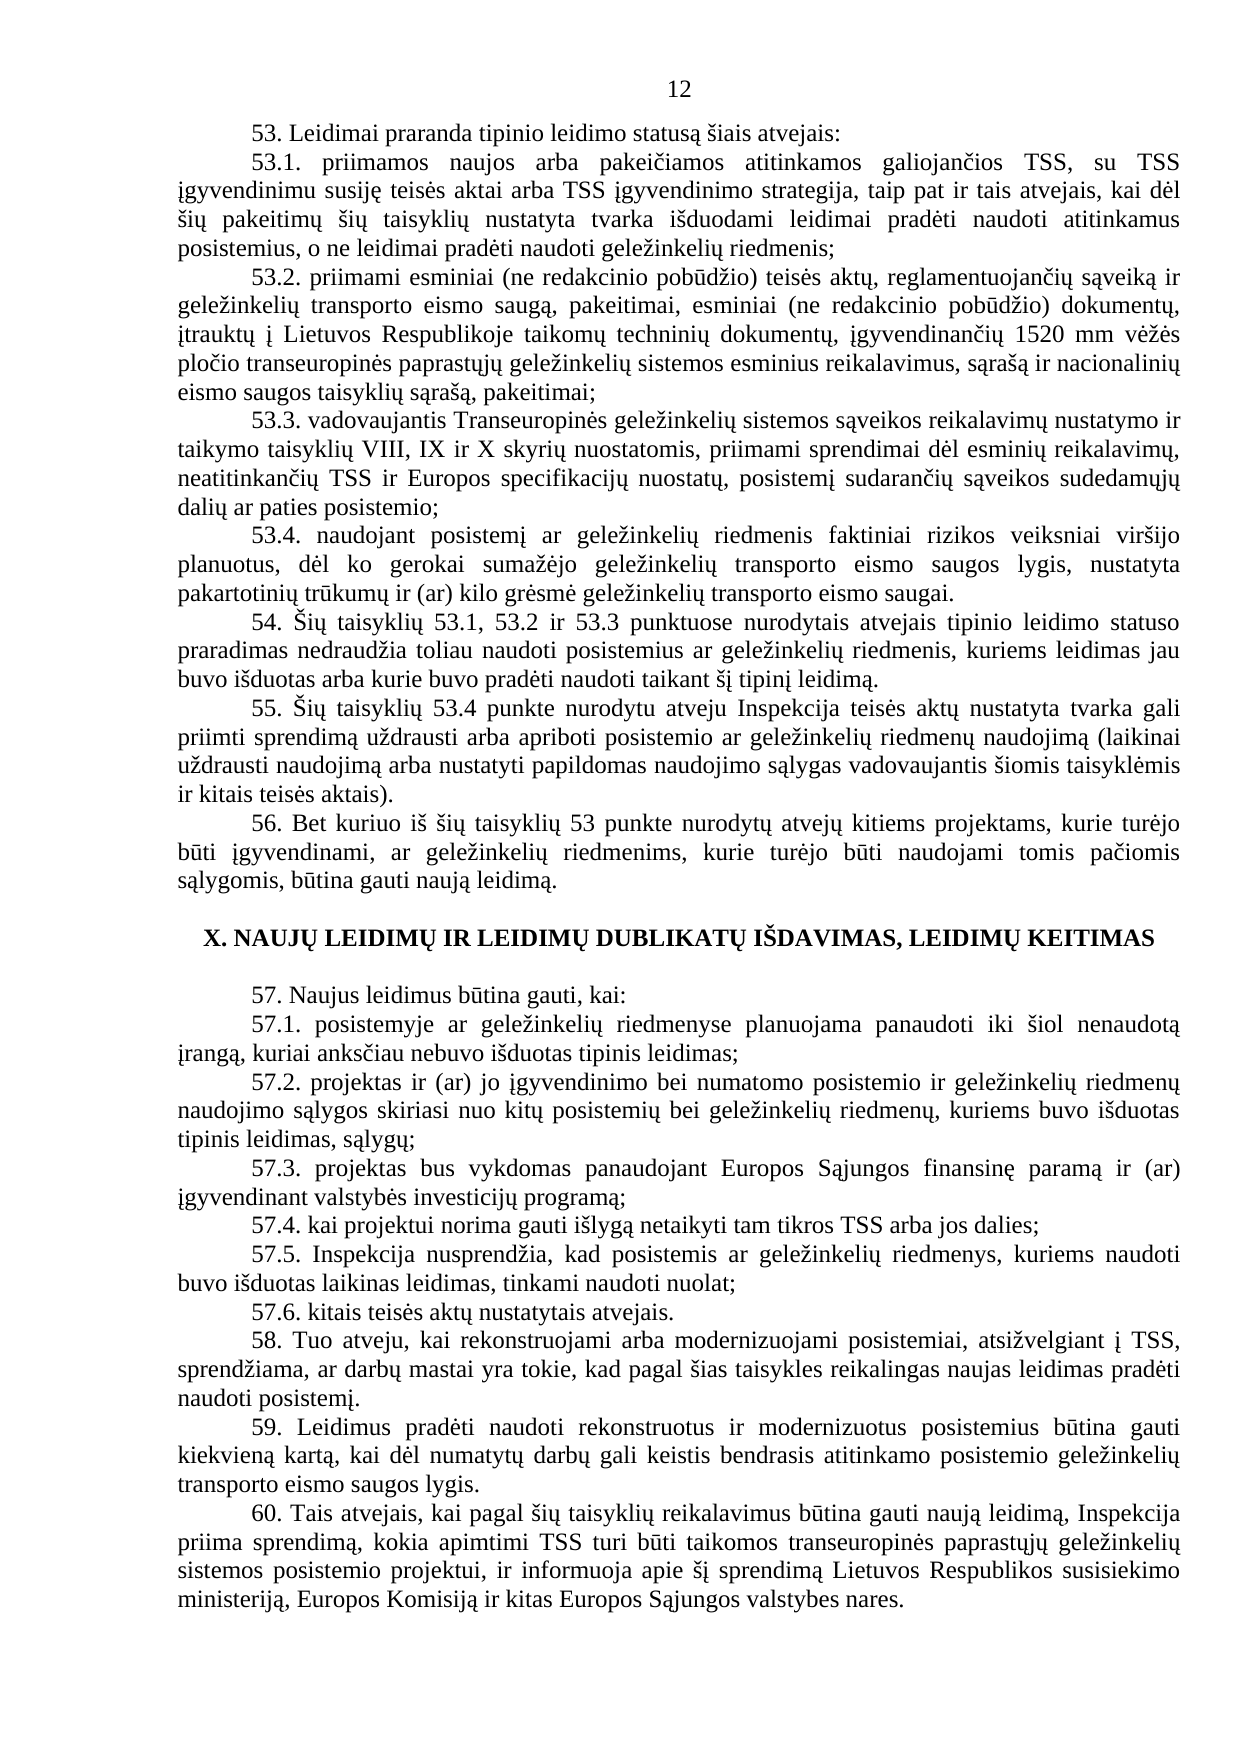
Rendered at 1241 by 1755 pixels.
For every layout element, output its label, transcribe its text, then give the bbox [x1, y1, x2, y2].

text 57.3. projektas bus vykdomas panaudojant Europos Sąjungos finansinę paramą ir (ar) įgyvendinant valstybės investicijų programą; [177, 1153, 1181, 1211]
text 57.2. projektas ir (ar) jo įgyvendinimo bei numatomo posistemio ir geležinkelių riedmenų naudojimo sąlygos skiriasi nuo kitų posistemių bei geležinkelių riedmenų, kuriems buvo išduotas tipinis leidimas, sąlygų; [177, 1067, 1181, 1153]
text 60. Tais atvejais, kai pagal šių taisyklių reikalavimus būtina gauti naują leidimą, Inspekcija priima sprendimą, kokia apimtimi TSS turi būti taikomos transeuropinės paprastųjų geležinkelių sistemos posistemio projektui, ir informuoja apie šį sprendimą Lietuvos Respublikos susisiekimo ministeriją, Europos Komisiją ir kitas Europos Sąjungos valstybes nares. [177, 1498, 1181, 1613]
text 54. Šių taisyklių 53.1, 53.2 ir 53.3 punktuose nurodytais atvejais tipinio leidimo statuso praradimas nedraudžia toliau naudoti posistemius ar geležinkelių riedmenis, kuriems leidimas jau buvo išduotas arba kurie buvo pradėti naudoti taikant šį tipinį leidimą. [177, 607, 1181, 693]
text 53.1. priimamos naujos arba pakeičiamos atitinkamos galiojančios TSS, su TSS įgyvendinimu susiję teisės aktai arba TSS įgyvendinimo strategija, taip pat ir tais atvejais, kai dėl šių pakeitimų šių taisyklių nustatyta tvarka išduodami leidimai pradėti naudoti atitinkamus posistemius, o ne leidimai pradėti naudoti geležinkelių riedmenis; [177, 147, 1181, 262]
text 57.6. kitais teisės aktų nustatytais atvejais. [177, 1297, 1181, 1326]
text 53.3. vadovaujantis Transeuropinės geležinkelių sistemos sąveikos reikalavimų nustatymo ir taikymo taisyklių VIII, IX ir X skyrių nuostatomis, priimami sprendimai dėl esminių reikalavimų, neatitinkančių TSS ir Europos specifikacijų nuostatų, posistemį sudarančių sąveikos sudedamųjų dalių ar paties posistemio; [177, 406, 1181, 521]
text 53.4. naudojant posistemį ar geležinkelių riedmenis faktiniai rizikos veiksniai viršijo planuotus, dėl ko gerokai sumažėjo geležinkelių transporto eismo saugos lygis, nustatyta pakartotinių trūkumų ir (ar) kilo grėsmė geležinkelių transporto eismo saugai. [177, 521, 1181, 607]
text X. NAUJŲ LEIDIMŲ IR LEIDIMŲ DUBLIKATŲ IŠDAVIMAS, LEIDIMŲ KEITIMAS [177, 923, 1181, 952]
text 56. Bet kuriuo iš šių taisyklių 53 punkte nurodytų atvejų kitiems projektams, kurie turėjo būti įgyvendinami, ar geležinkelių riedmenims, kurie turėjo būti naudojami tomis pačiomis sąlygomis, būtina gauti naują leidimą. [177, 808, 1181, 894]
text 53. Leidimai praranda tipinio leidimo statusą šiais atvejais: [177, 118, 1181, 147]
text 57.5. Inspekcija nusprendžia, kad posistemis ar geležinkelių riedmenys, kuriems naudoti buvo išduotas laikinas leidimas, tinkami naudoti nuolat; [177, 1239, 1181, 1297]
text 57.4. kai projektui norima gauti išlygą netaikyti tam tikros TSS arba jos dalies; [177, 1211, 1181, 1239]
text 53.2. priimami esminiai (ne redakcinio pobūdžio) teisės aktų, reglamentuojančių sąveiką ir geležinkelių transporto eismo saugą, pakeitimai, esminiai (ne redakcinio pobūdžio) dokumentų, įtrauktų į Lietuvos Respublikoje taikomų techninių dokumentų, įgyvendinančių 1520 mm vėžės pločio transeuropinės paprastųjų geležinkelių sistemos esminius reikalavimus, sąrašą ir nacionalinių eismo saugos taisyklių sąrašą, pakeitimai; [177, 262, 1181, 406]
text 58. Tuo atveju, kai rekonstruojami arba modernizuojami posistemiai, atsižvelgiant į TSS, sprendžiama, ar darbų mastai yra tokie, kad pagal šias taisykles reikalingas naujas leidimas pradėti naudoti posistemį. [177, 1326, 1181, 1412]
text 59. Leidimus pradėti naudoti rekonstruotus ir modernizuotus posistemius būtina gauti kiekvieną kartą, kai dėl numatytų darbų gali keistis bendrasis atitinkamo posistemio geležinkelių transporto eismo saugos lygis. [177, 1412, 1181, 1498]
text 57. Naujus leidimus būtina gauti, kai: [177, 981, 1181, 1009]
text 57.1. posistemyje ar geležinkelių riedmenyse planuojama panaudoti iki šiol nenaudotą įrangą, kuriai anksčiau nebuvo išduotas tipinis leidimas; [177, 1009, 1181, 1067]
text 55. Šių taisyklių 53.4 punkte nurodytu atveju Inspekcija teisės aktų nustatyta tvarka gali priimti sprendimą uždrausti arba apriboti posistemio ar geležinkelių riedmenų naudojimą (laikinai uždrausti naudojimą arba nustatyti papildomas naudojimo sąlygas vadovaujantis šiomis taisyklėmis ir kitais teisės aktais). [177, 693, 1181, 808]
